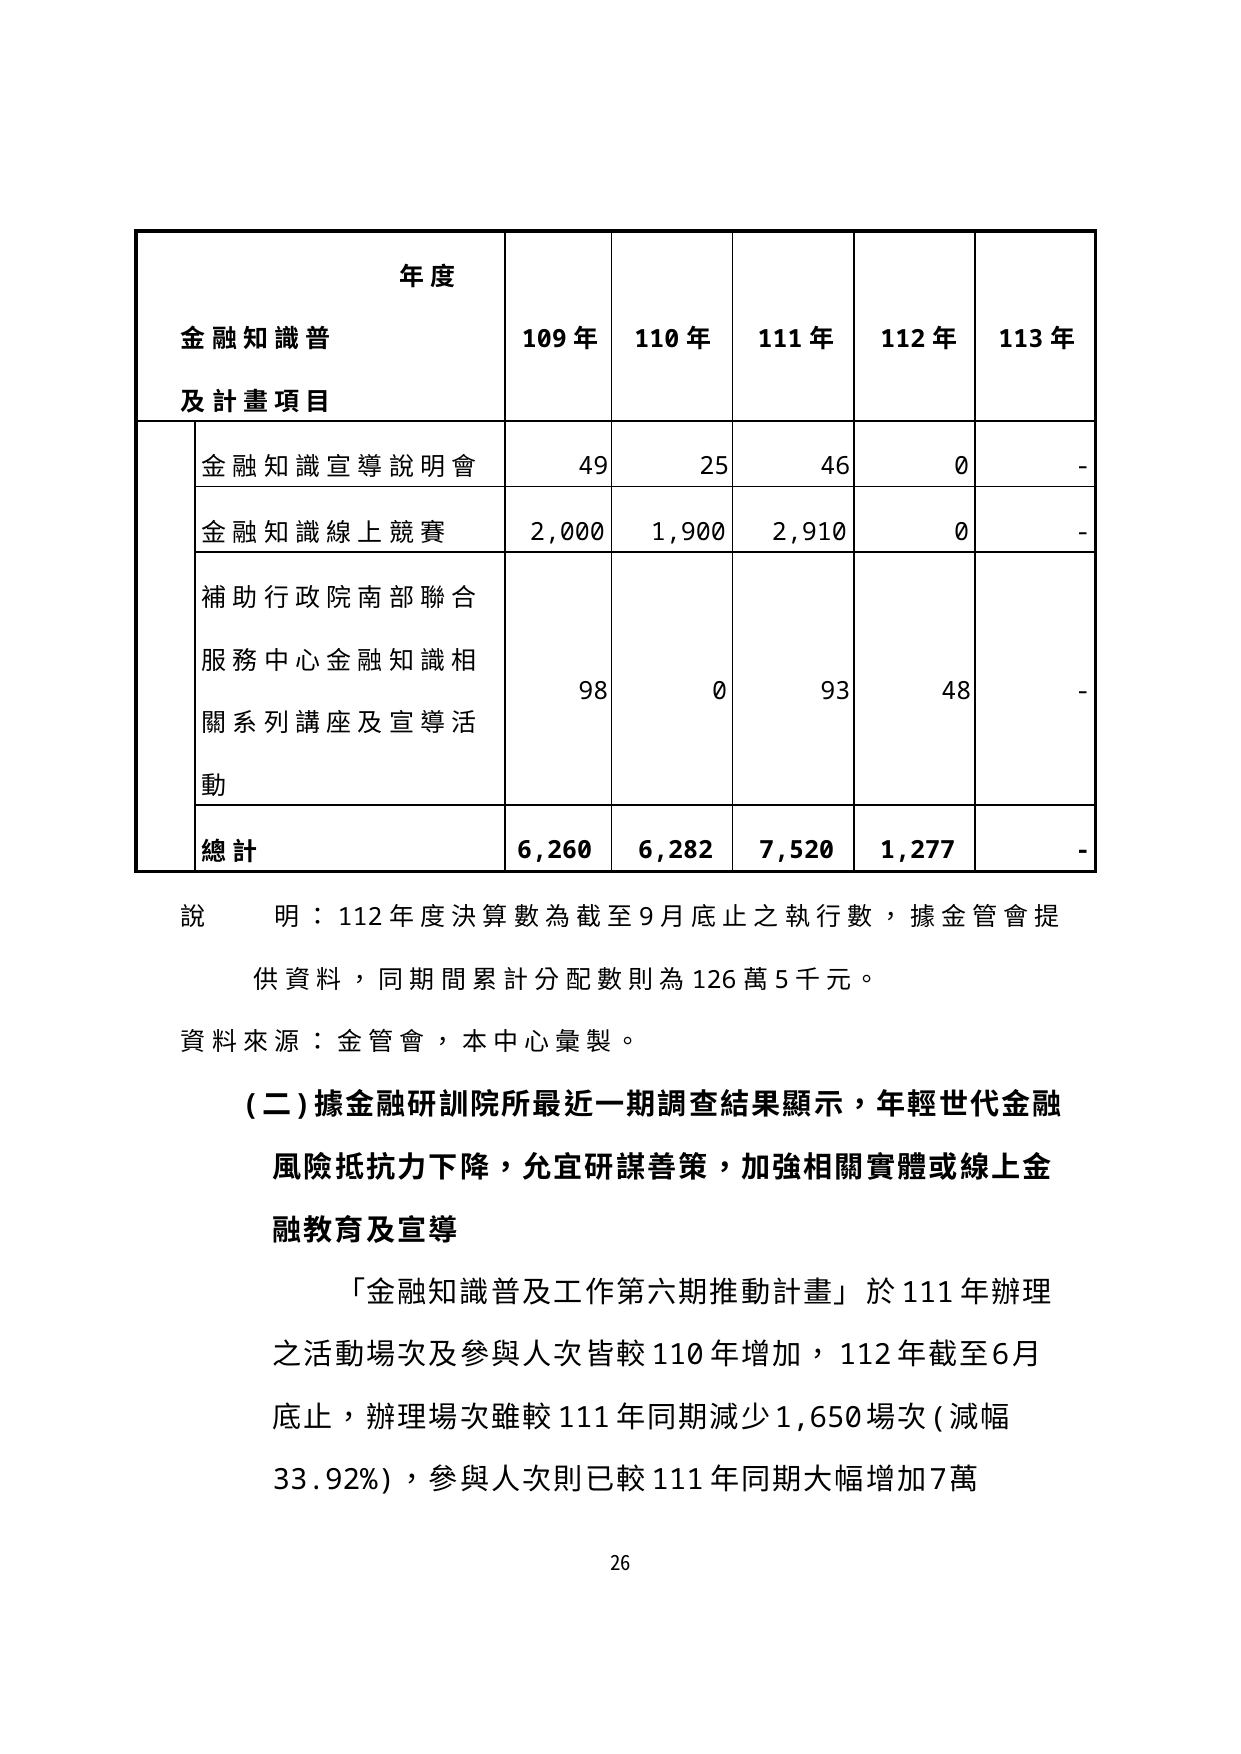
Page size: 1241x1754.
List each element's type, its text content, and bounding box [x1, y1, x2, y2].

table_cell - [976, 487, 1094, 551]
text 資料來源：金管會，本中心彙製。 [133, 998, 1063, 1061]
table_cell 決 算 數 [138, 422, 194, 870]
table_cell 7,520 [733, 806, 853, 870]
table_cell 金融知識線上競賽 [196, 487, 504, 551]
table_cell 93 [733, 553, 853, 804]
text 說 明：112年度決算數為截至9月底止之執行數，據金管會提供資料，同期間累計分配數則為126萬5千元。 [133, 873, 1092, 998]
table_cell 2,910 [733, 487, 853, 551]
text 「金融知識普及工作第六期推動計畫」於111年辦理之活動場次及參與人次皆較110年增加，112年截至6月底止，辦理場次雖較111年同期減少1,650場次(減幅33.92%)，參與人次則已較111年同期大幅增加7萬 [266, 1248, 1063, 1498]
table_cell 46 [733, 422, 853, 486]
table_cell 1,277 [855, 806, 974, 870]
table_cell 49 [506, 422, 611, 486]
table_cell 6,260 [506, 806, 611, 870]
table_cell 48 [855, 553, 974, 804]
table_cell 0 [855, 422, 974, 486]
table_cell 0 [612, 553, 732, 804]
table_cell 1,900 [612, 487, 732, 551]
table_cell 6,282 [612, 806, 732, 870]
table_cell - [976, 422, 1094, 486]
table_header 111年 [733, 233, 853, 420]
table_header 年度 金融知識普 及計畫項目 [138, 233, 504, 420]
table_cell 2,000 [506, 487, 611, 551]
table_cell 補助行政院南部聯合服務中心金融知識相關系列講座及宣導活動 [196, 553, 504, 804]
table_cell 總計 [196, 806, 504, 870]
table_cell 金融知識宣導說明會 [196, 422, 504, 486]
table_header 113年 [976, 233, 1094, 420]
table_header 110年 [612, 233, 732, 420]
table_cell - [976, 553, 1094, 804]
text (二)據金融研訓院所最近一期調查結果顯示，年輕世代金融風險抵抗力下降，允宜研謀善策，加強相關實體或線上金融教育及宣導 [236, 1061, 1063, 1248]
table_header 112年 [855, 233, 974, 420]
table_header 109年 [506, 233, 611, 420]
table_cell 98 [506, 553, 611, 804]
table_cell 25 [612, 422, 732, 486]
table_cell - [976, 806, 1094, 870]
table_cell 0 [855, 487, 974, 551]
